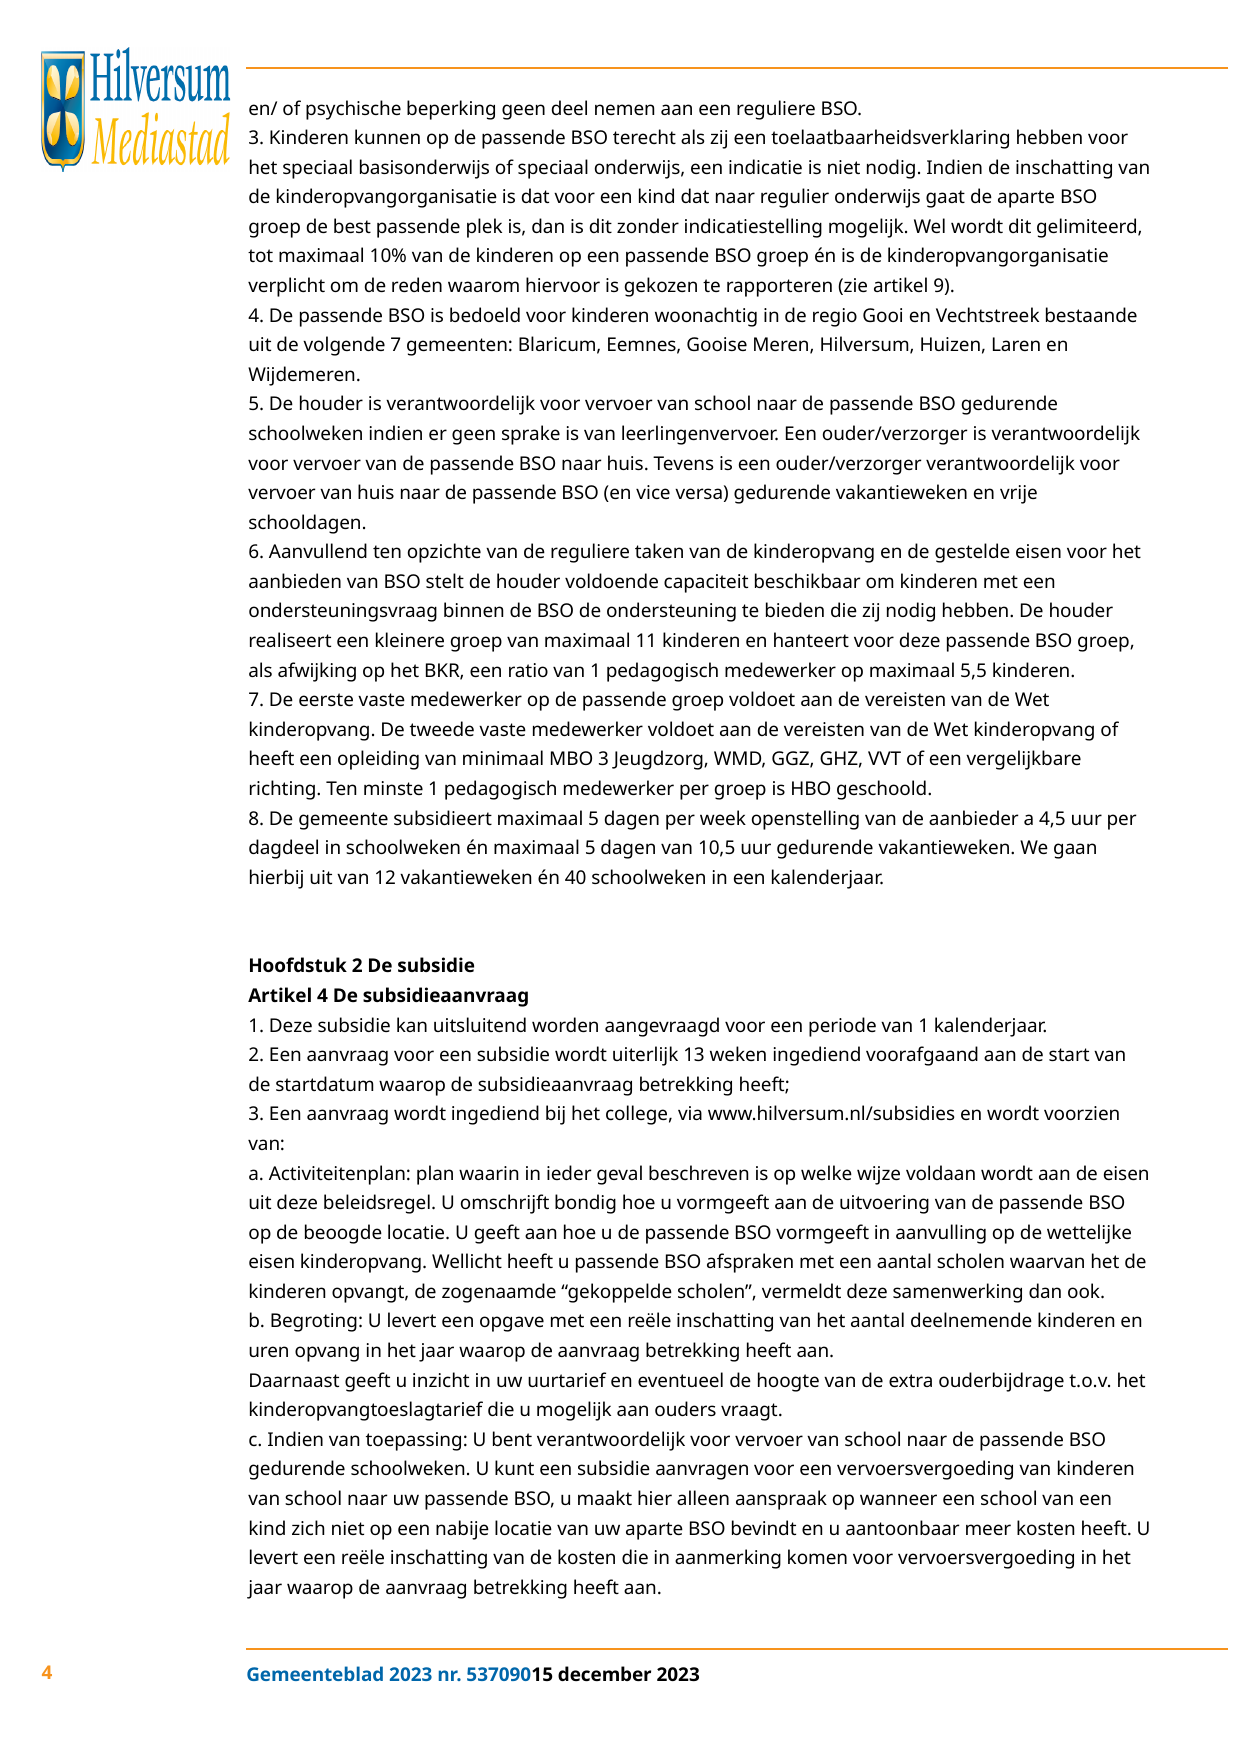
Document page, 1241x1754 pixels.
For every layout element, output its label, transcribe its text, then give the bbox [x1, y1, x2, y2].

text 1. Deze subsidie kan uitsluitend worden aangevraagd voor een periode van 1 kalenderjaar. [248, 1012, 1152, 1038]
text 4. De passende BSO is bedoeld voor kinderen woonachtig in de regio Gooi en Vechtstreek bestaande uit de volgende 7 gemeenten: Blaricum, Eemnes, Gooise Meren, Hilversum, Huizen, Laren en Wijdemeren. [248, 302, 1152, 387]
text 8. De gemeente subsidieert maximaal 5 dagen per week openstelling van de aanbieder a 4,5 uur per dagdeel in schoolweken én maximaal 5 dagen van 10,5 uur gedurende vakantieweken. We gaan hierbij uit van 12 vakantieweken én 40 schoolweken in een kalenderjaar. [248, 805, 1152, 890]
text Daarnaast geeft u inzicht in uw uurtarief en eventueel de hoogte van de extra ouderbijdrage t.o.v. het kinderopvangtoeslagtarief die u mogelijk aan ouders vraagt. [248, 1367, 1152, 1422]
text -en/ of psychische beperking geen deel nemen aan een reguliere BSO. [248, 95, 1152, 121]
text 2. Een aanvraag voor een subsidie wordt uiterlijk 13 weken ingediend voorafgaand aan de start van de startdatum waarop de subsidieaanvraag betrekking heeft; [248, 1041, 1152, 1097]
text a. Activiteitenplan: plan waarin in ieder geval beschreven is op welke wijze voldaan wordt aan de eisen uit deze beleidsregel. U omschrijft bondig hoe u vormgeeft aan de uitvoering van de passende BSO op de beoogde locatie. U geeft aan hoe u de passende BSO vormgeeft in aanvulling op de wettelijke eisen kinderopvang. Wellicht heeft u passende BSO afspraken met een aantal scholen waarvan het de kinderen opvangt, de zogenaamde “gekoppelde scholen”, vermeldt deze samenwerking dan ook. [248, 1160, 1152, 1304]
picture [41, 47, 231, 172]
text Hoofdstuk 2 De subsidie [248, 953, 1152, 978]
text 3. Kinderen kunnen op de passende BSO terecht als zij een toelaatbaarheidsverklaring hebben voor het speciaal basisonderwijs of speciaal onderwijs, een indicatie is niet nodig. Indien de inschatting van de kinderopvangorganisatie is dat voor een kind dat naar regulier onderwijs gaat de aparte BSO groep de best passende plek is, dan is dit zonder indicatiestelling mogelijk. Wel wordt dit gelimiteerd, tot maximaal 10% van de kinderen op een passende BSO groep én is de kinderopvangorganisatie verplicht om de reden waarom hiervoor is gekozen te rapporteren (zie artikel 9). [248, 124, 1152, 298]
text 5. De houder is verantwoordelijk voor vervoer van school naar de passende BSO gedurende schoolweken indien er geen sprake is van leerlingenvervoer. Een ouder/verzorger is verantwoordelijk voor vervoer van de passende BSO naar huis. Tevens is een ouder/verzorger verantwoordelijk voor vervoer van huis naar de passende BSO (en vice versa) gedurende vakantieweken en vrije schooldagen. [248, 391, 1152, 535]
text b. Begroting: U levert een opgave met een reële inschatting van het aantal deelnemende kinderen en uren opvang in het jaar waarop de aanvraag betrekking heeft aan. [248, 1308, 1152, 1363]
text 3. Een aanvraag wordt ingediend bij het college, via www.hilversum.nl/subsidies en wordt voorzien van: [248, 1101, 1152, 1156]
text c. Indien van toepassing: U bent verantwoordelijk voor vervoer van school naar de passende BSO gedurende schoolweken. U kunt een subsidie aanvragen voor een vervoersvergoeding van kinderen van school naar uw passende BSO, u maakt hier alleen aanspraak op wanneer een school van een kind zich niet op een nabije locatie van uw aparte BSO bevindt en u aantoonbaar meer kosten heeft. U levert een reële inschatting van de kosten die in aanmerking komen voor vervoersvergoeding in het jaar waarop de aanvraag betrekking heeft aan. [248, 1426, 1152, 1600]
text 7. De eerste vaste medewerker op de passende groep voldoet aan de vereisten van de Wet kinderopvang. De tweede vaste medewerker voldoet aan de vereisten van de Wet kinderopvang of heeft een opleiding van minimaal MBO 3 Jeugdzorg, WMD, GGZ, GHZ, VVT of een vergelijkbare richting. Ten minste 1 pedagogisch medewerker per groep is HBO geschoold. [248, 686, 1152, 801]
text Artikel 4 De subsidieaanvraag [248, 982, 1152, 1008]
text 6. Aanvullend ten opzichte van de reguliere taken van de kinderopvang en de gestelde eisen voor het aanbieden van BSO stelt de houder voldoende capaciteit beschikbaar om kinderen met een ondersteuningsvraag binnen de BSO de ondersteuning te bieden die zij nodig hebben. De houder realiseert een kleinere groep van maximaal 11 kinderen en hanteert voor deze passende BSO groep, als afwijking op het BKR, een ratio van 1 pedagogisch medewerker op maximaal 5,5 kinderen. [248, 538, 1152, 683]
